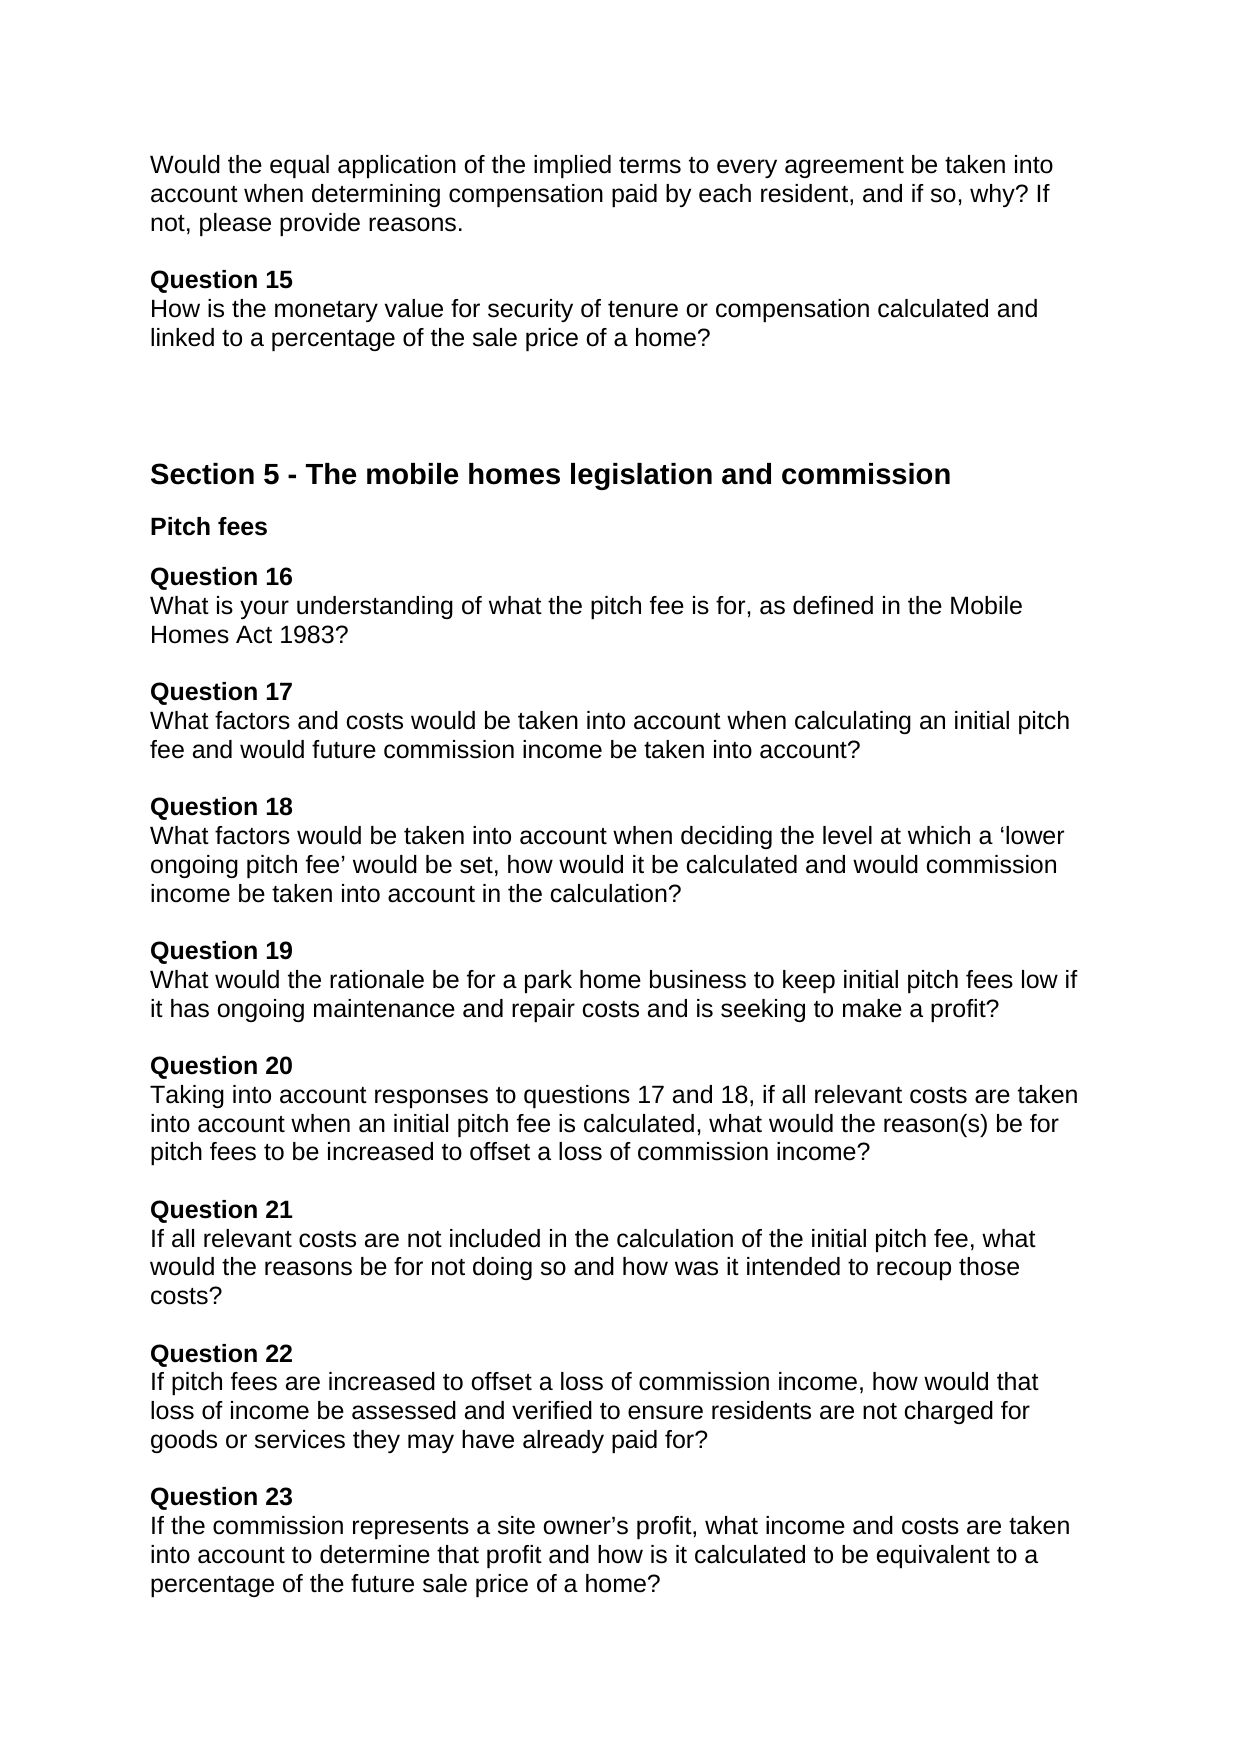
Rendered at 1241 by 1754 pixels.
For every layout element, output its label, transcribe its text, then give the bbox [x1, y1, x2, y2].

text Taking into account responses to questions 17 and 18, if all relevant costs are taken into account when an initial pitch fee is calculated, what would the reason(s) be for pitch fees to be increased to offset a loss of commission income? [150, 1080, 1090, 1166]
text Question 16 [150, 562, 1090, 591]
text How is the monetary value for security of tenure or compensation calculated and linked to a percentage of the sale price of a home? [150, 294, 1090, 351]
text If all relevant costs are not included in the calculation of the initial pitch fee, what would the reasons be for not doing so and how was it intended to recoup those costs? [150, 1223, 1090, 1310]
text Question 17 [150, 677, 1090, 706]
text Question 23 [150, 1482, 1090, 1511]
text What factors and costs would be taken into account when calculating an initial pitch fee and would future commission income be taken into account? [150, 706, 1090, 763]
text Would the equal application of the implied terms to every agreement be taken into account when determining compensation paid by each resident, and if so, why? If not, please provide reasons. [150, 150, 1090, 236]
text Question 21 [150, 1195, 1090, 1223]
text What would the rationale be for a park home business to keep initial pitch fees low if it has ongoing maintenance and repair costs and is seeking to make a profit? [150, 965, 1090, 1022]
text If the commission represents a site owner’s profit, what income and costs are taken into account to determine that profit and how is it calculated to be equivalent to a percentage of the future sale price of a home? [150, 1511, 1090, 1597]
text Question 18 [150, 792, 1090, 821]
text If pitch fees are increased to offset a loss of commission income, how would that loss of income be assessed and verified to ensure residents are not charged for goods or services they may have already paid for? [150, 1367, 1090, 1453]
text What is your understanding of what the pitch fee is for, as defined in the Mobile Homes Act 1983? [150, 591, 1090, 648]
text Question 22 [150, 1338, 1090, 1367]
text Question 15 [150, 265, 1090, 294]
text What factors would be taken into account when deciding the level at which a ‘lower ongoing pitch fee’ would be set, how would it be calculated and would commission income be taken into account in the calculation? [150, 821, 1090, 907]
text Pitch fees [150, 512, 1090, 541]
text Section 5 - The mobile homes legislation and commission [150, 457, 1090, 490]
text Question 20 [150, 1051, 1090, 1080]
text Question 19 [150, 936, 1090, 965]
